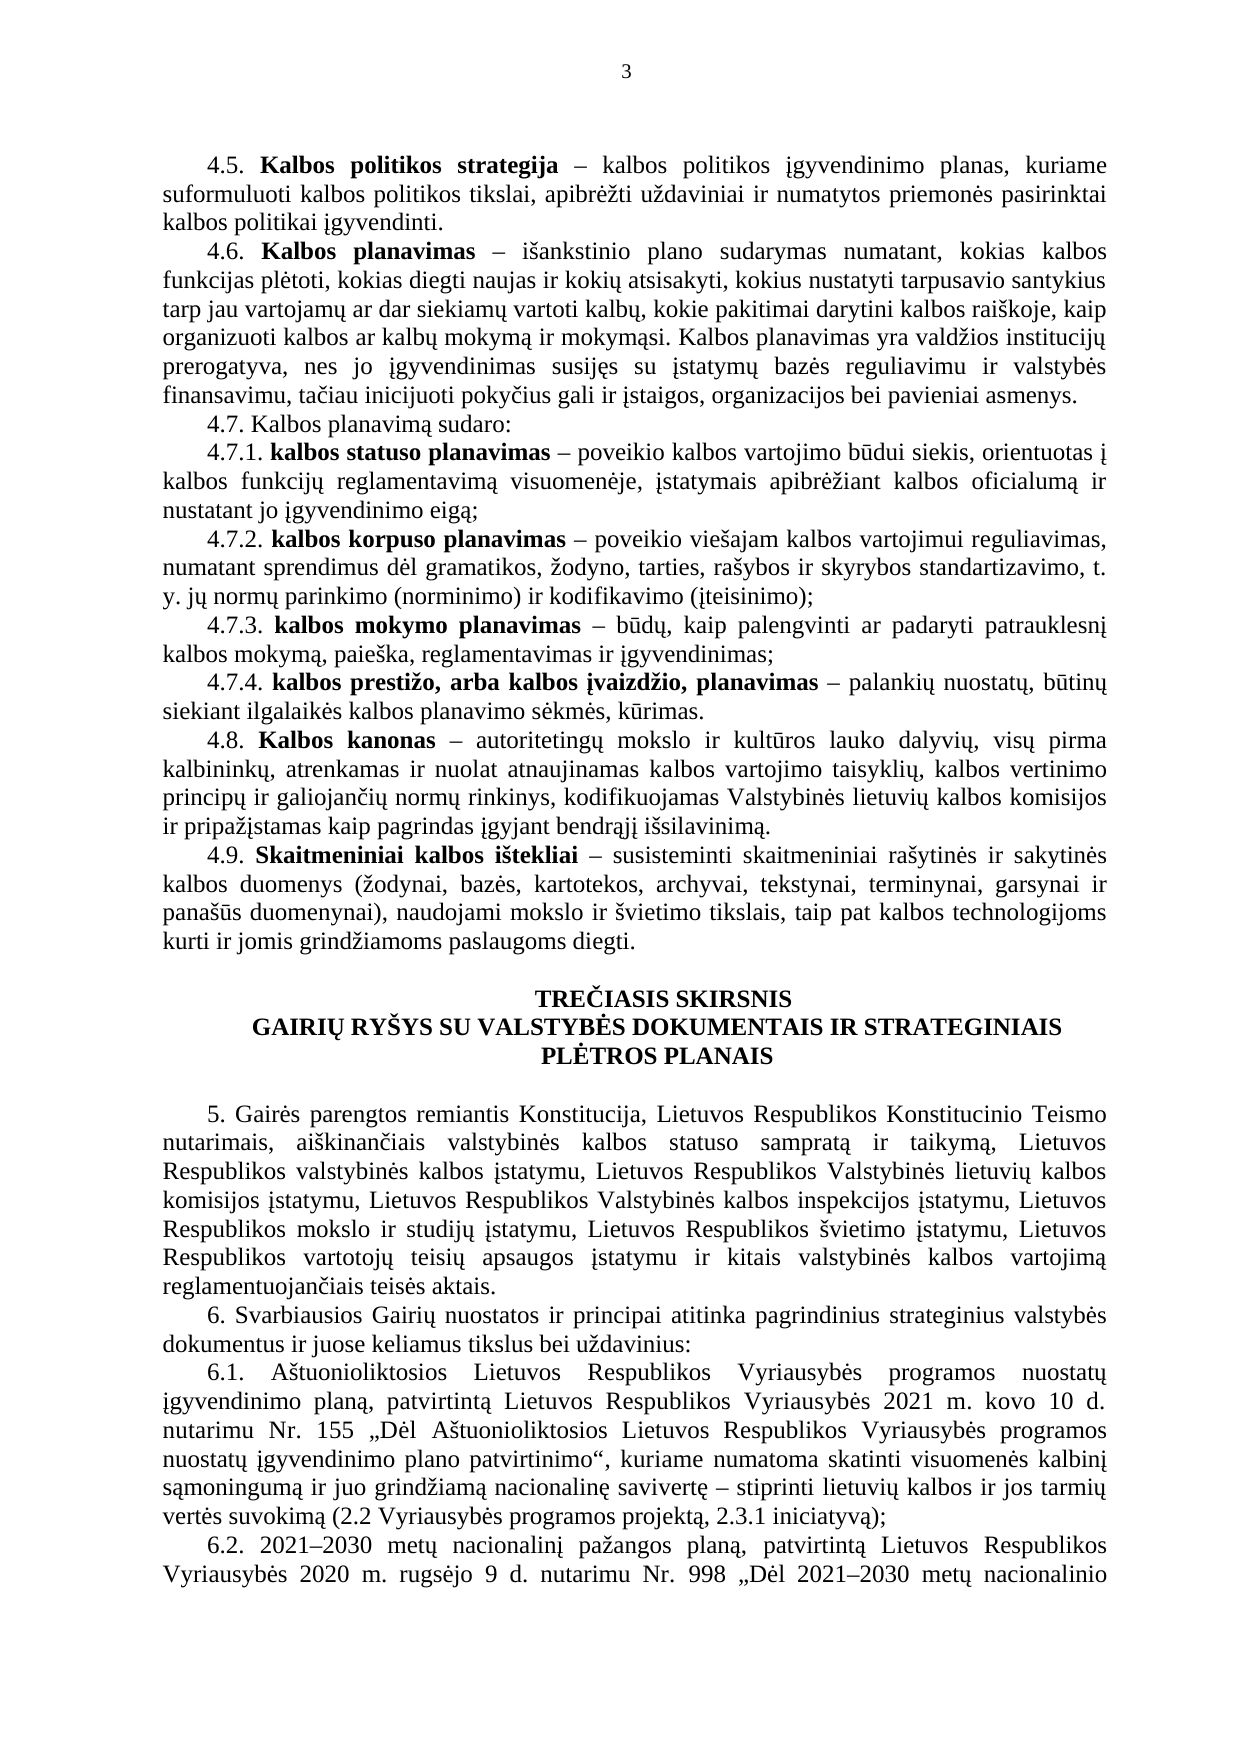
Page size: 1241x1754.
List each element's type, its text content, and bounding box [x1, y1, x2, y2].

text 4.7.2. kalbos korpuso planavimas – poveikio viešajam kalbos vartojimui reguliavimas, numatant sprendimus dėl gramatikos, žodyno, tarties, rašybos ir skyrybos standartizavimo, t. y. jų normų parinkimo (norminimo) ir kodifikavimo (įteisinimo); [162, 524, 1107, 610]
text TREČIASIS SKIRSNIS [162, 984, 1090, 1012]
text 6. Svarbiausios Gairių nuostatos ir principai atitinka pagrindinius strateginius valstybės dokumentus ir juose keliamus tikslus bei uždavinius: [162, 1300, 1107, 1357]
text 4.7. Kalbos planavimą sudaro: [162, 409, 1107, 437]
text 4.7.4. kalbos prestižo, arba kalbos įvaizdžio, planavimas – palankių nuostatų, būtinų siekiant ilgalaikės kalbos planavimo sėkmės, kūrimas. [162, 667, 1107, 725]
text 4.8. Kalbos kanonas – autoritetingų mokslo ir kultūros lauko dalyvių, visų pirma kalbininkų, atrenkamas ir nuolat atnaujinamas kalbos vartojimo taisyklių, kalbos vertinimo principų ir galiojančių normų rinkinys, kodifikuojamas Valstybinės lietuvių kalbos komisijos ir pripažįstamas kaip pagrindas įgyjant bendrąjį išsilavinimą. [162, 725, 1107, 840]
text 5. Gairės parengtos remiantis Konstitucija, Lietuvos Respublikos Konstitucinio Teismo nutarimais, aiškinančiais valstybinės kalbos statuso sampratą ir taikymą, Lietuvos Respublikos valstybinės kalbos įstatymu, Lietuvos Respublikos Valstybinės lietuvių kalbos komisijos įstatymu, Lietuvos Respublikos Valstybinės kalbos inspekcijos įstatymu, Lietuvos Respublikos mokslo ir studijų įstatymu, Lietuvos Respublikos švietimo įstatymu, Lietuvos Respublikos vartotojų teisių apsaugos įstatymu ir kitais valstybinės kalbos vartojimą reglamentuojančiais teisės aktais. [162, 1099, 1107, 1300]
text 4.7.3. kalbos mokymo planavimas – būdų, kaip palengvinti ar padaryti patrauklesnį kalbos mokymą, paieška, reglamentavimas ir įgyvendinimas; [162, 610, 1107, 667]
text 4.9. Skaitmeniniai kalbos ištekliai – susisteminti skaitmeniniai rašytinės ir sakytinės kalbos duomenys (žodynai, bazės, kartotekos, archyvai, tekstynai, terminynai, garsynai ir panašūs duomenynai), naudojami mokslo ir švietimo tikslais, taip pat kalbos technologijoms kurti ir jomis grindžiamoms paslaugoms diegti. [162, 840, 1107, 955]
text GAIRIŲ RYŠYS SU VALSTYBĖS DOKUMENTAIS IR STRATEGINIAIS PLĖTROS PLANAIS [207, 1012, 1107, 1070]
text 6.1. Aštuonioliktosios Lietuvos Respublikos Vyriausybės programos nuostatų įgyvendinimo planą, patvirtintą Lietuvos Respublikos Vyriausybės 2021 m. kovo 10 d. nutarimu Nr. 155 „Dėl Aštuonioliktosios Lietuvos Respublikos Vyriausybės programos nuostatų įgyvendinimo plano patvirtinimo“, kuriame numatoma skatinti visuomenės kalbinį sąmoningumą ir juo grindžiamą nacionalinę savivertę – stiprinti lietuvių kalbos ir jos tarmių vertės suvokimą (2.2 Vyriausybės programos projektą, 2.3.1 iniciatyvą); [162, 1357, 1107, 1530]
text 6.2. 2021–2030 metų nacionalinį pažangos planą, patvirtintą Lietuvos Respublikos Vyriausybės 2020 m. rugsėjo 9 d. nutarimu Nr. 998 „Dėl 2021–2030 metų nacionalinio [162, 1530, 1107, 1587]
text 4.6. Kalbos planavimas – išankstinio plano sudarymas numatant, kokias kalbos funkcijas plėtoti, kokias diegti naujas ir kokių atsisakyti, kokius nustatyti tarpusavio santykius tarp jau vartojamų ar dar siekiamų vartoti kalbų, kokie pakitimai darytini kalbos raiškoje, kaip organizuoti kalbos ar kalbų mokymą ir mokymąsi. Kalbos planavimas yra valdžios institucijų prerogatyva, nes jo įgyvendinimas susijęs su įstatymų bazės reguliavimu ir valstybės finansavimu, tačiau inicijuoti pokyčius gali ir įstaigos, organizacijos bei pavieniai asmenys. [162, 236, 1107, 409]
text 4.5. Kalbos politikos strategija – kalbos politikos įgyvendinimo planas, kuriame suformuluoti kalbos politikos tikslai, apibrėžti uždaviniai ir numatytos priemonės pasirinktai kalbos politikai įgyvendinti. [162, 150, 1107, 236]
text 4.7.1. kalbos statuso planavimas – poveikio kalbos vartojimo būdui siekis, orientuotas į kalbos funkcijų reglamentavimą visuomenėje, įstatymais apibrėžiant kalbos oficialumą ir nustatant jo įgyvendinimo eigą; [162, 437, 1107, 524]
